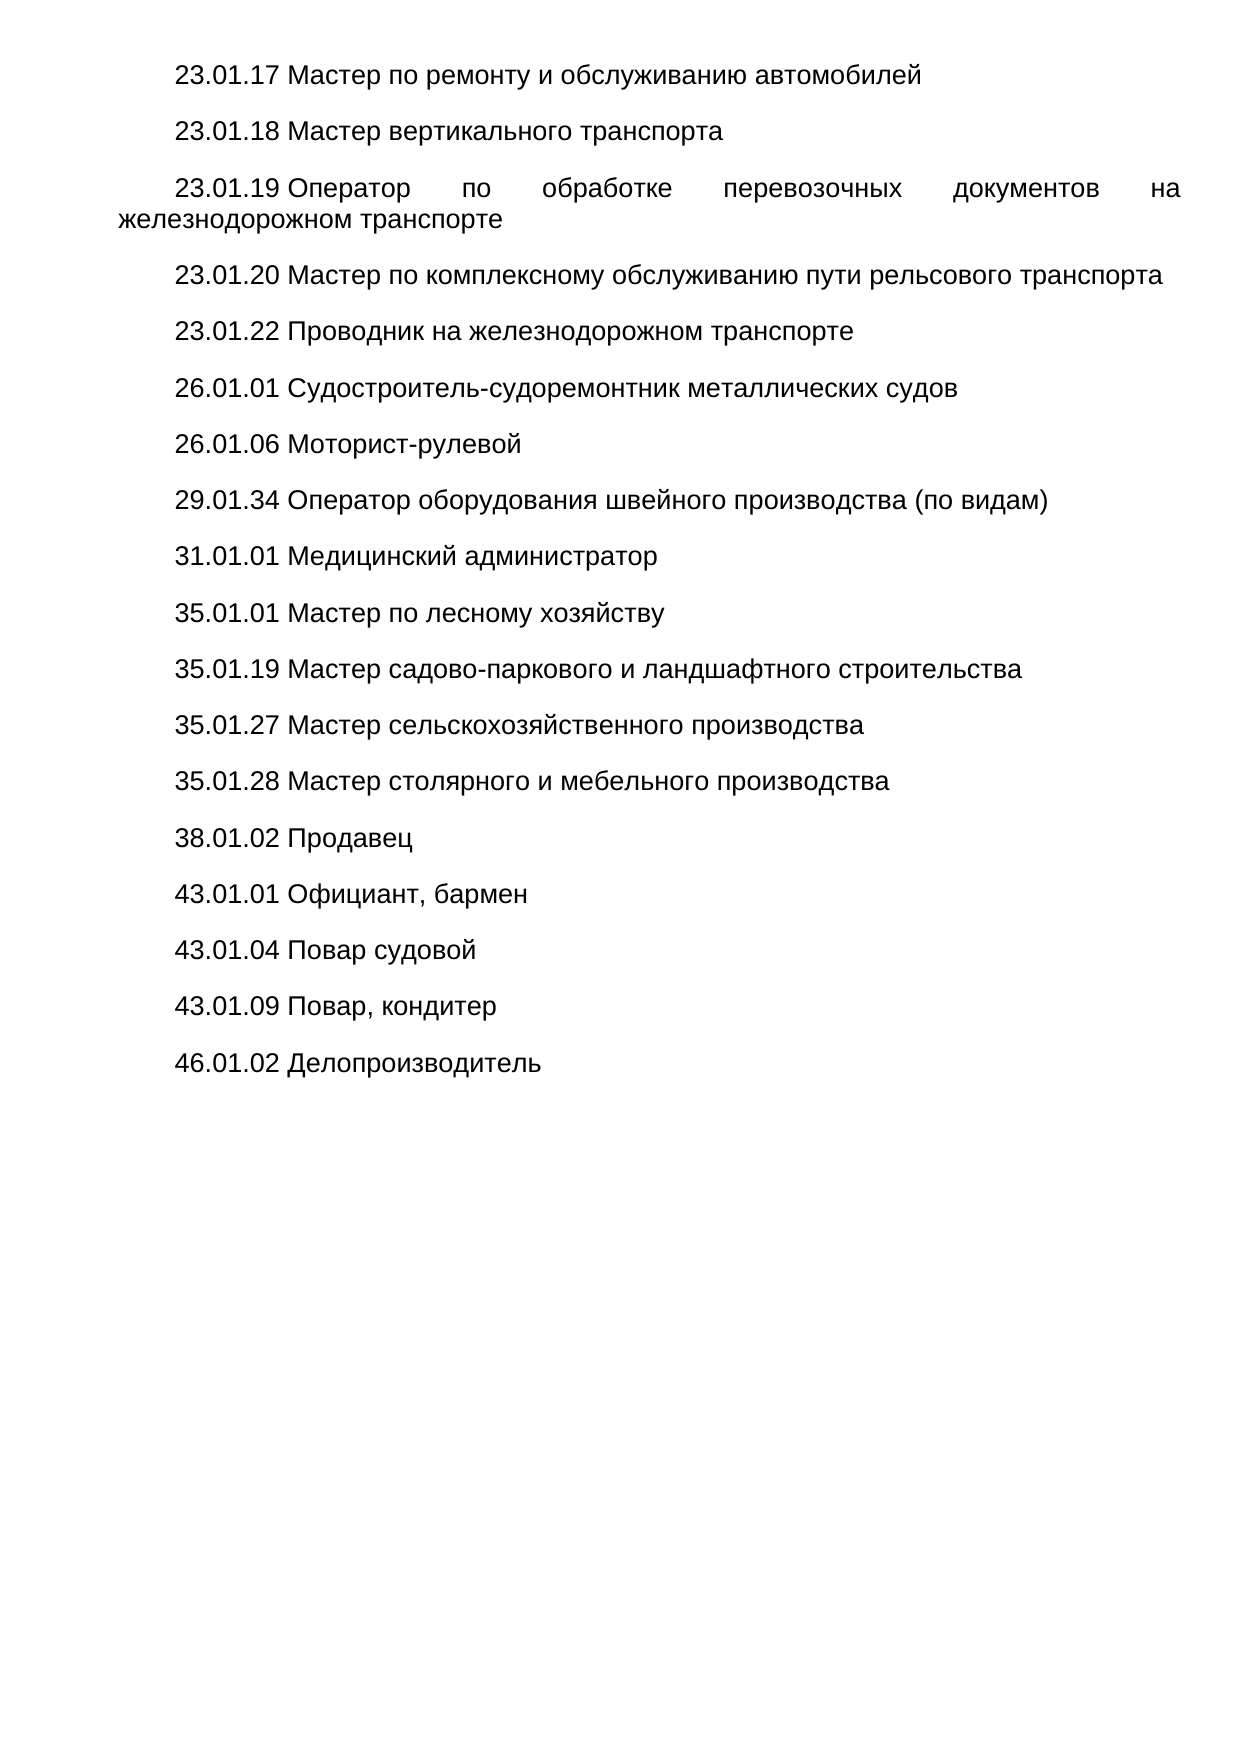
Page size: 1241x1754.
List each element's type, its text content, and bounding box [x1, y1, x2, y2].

text 43.01.04 Повар судовой [118, 934, 1181, 965]
text 26.01.06 Моторист-рулевой [118, 428, 1181, 459]
text 23.01.20 Мастер по комплексному обслуживанию пути рельсового транспорта [118, 259, 1181, 290]
text 23.01.17 Мастер по ремонту и обслуживанию автомобилей [118, 59, 1181, 90]
text 43.01.01 Официант, бармен [118, 878, 1181, 909]
text 35.01.19 Мастер садово-паркового и ландшафтного строительства [118, 653, 1181, 684]
text 38.01.02 Продавец [118, 822, 1181, 853]
text 23.01.19 Оператор по обработке перевозочных документов на железнодорожном транспорте [118, 172, 1181, 234]
text 23.01.22 Проводник на железнодорожном транспорте [118, 315, 1181, 347]
text 31.01.01 Медицинский администратор [118, 540, 1181, 572]
text 26.01.01 Судостроитель-судоремонтник металлических судов [118, 372, 1181, 403]
text 43.01.09 Повар, кондитер [118, 990, 1181, 1022]
text 29.01.34 Оператор оборудования швейного производства (по видам) [118, 484, 1181, 515]
text 35.01.27 Мастер сельскохозяйственного производства [118, 709, 1181, 740]
text 46.01.02 Делопроизводитель [118, 1047, 1181, 1078]
text 35.01.01 Мастер по лесному хозяйству [118, 597, 1181, 628]
text 23.01.18 Мастер вертикального транспорта [118, 115, 1181, 147]
text 35.01.28 Мастер столярного и мебельного производства [118, 765, 1181, 797]
